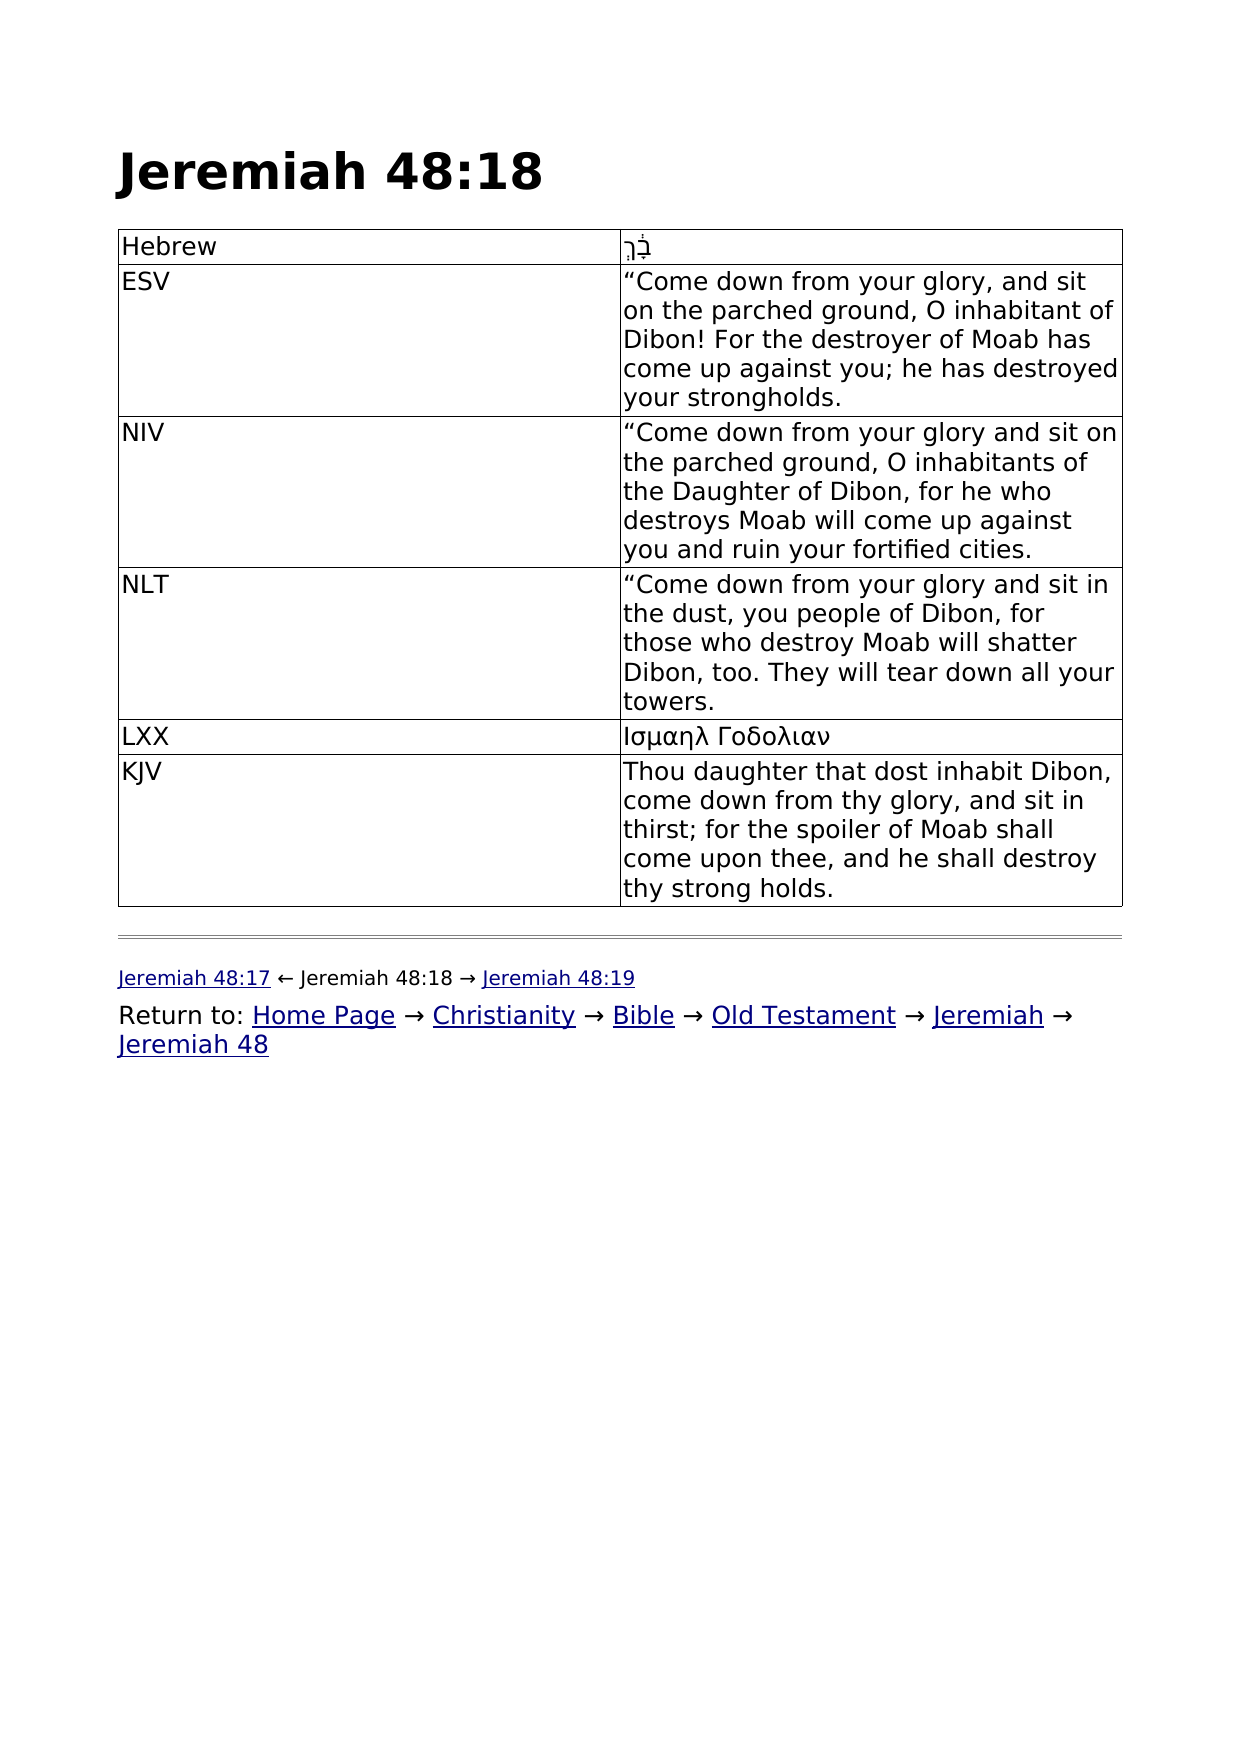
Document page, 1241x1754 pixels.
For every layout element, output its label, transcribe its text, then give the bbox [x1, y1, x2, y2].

table_cell “Come down from your glory, and sit on the parched ground, O inhabitant of Dibon! For the destroyer of Moab has come up against you; he has destroyed your strongholds. [621, 265, 1122, 416]
text Return to: Home Page → Christianity → Bible → Old Testament → Jeremiah → Jeremiah 48 [118, 1001, 1122, 1059]
table_cell KJV [119, 755, 620, 906]
table_header בָ֔ךְ [621, 230, 1122, 264]
table_cell “Come down from your glory and sit in the dust, you people of Dibon, for those who destroy Moab will shatter Dibon, too. They will tear down all your towers. [621, 568, 1122, 719]
table_cell Thou daughter that dost inhabit Dibon, come down from thy glory, and sit in thirst; for the spoiler of Moab shall come upon thee, and he shall destroy thy strong holds. [621, 755, 1122, 906]
table_cell ESV [119, 265, 620, 416]
text Jeremiah 48:17 ← Jeremiah 48:18 → Jeremiah 48:19 [118, 967, 1122, 1001]
table_cell NLT [119, 568, 620, 719]
table_cell “Come down from your glory and sit on the parched ground, O inhabitants of the Daughter of Dibon, for he who destroys Moab will come up against you and ruin your fortified cities. [621, 417, 1122, 567]
subtitle Jeremiah 48:18 [118, 143, 1122, 201]
table_header Hebrew [119, 230, 620, 264]
table_cell Ισμαηλ Γοδολιαν [621, 720, 1122, 754]
table_cell NIV [119, 417, 620, 567]
table_cell LXX [119, 720, 620, 754]
